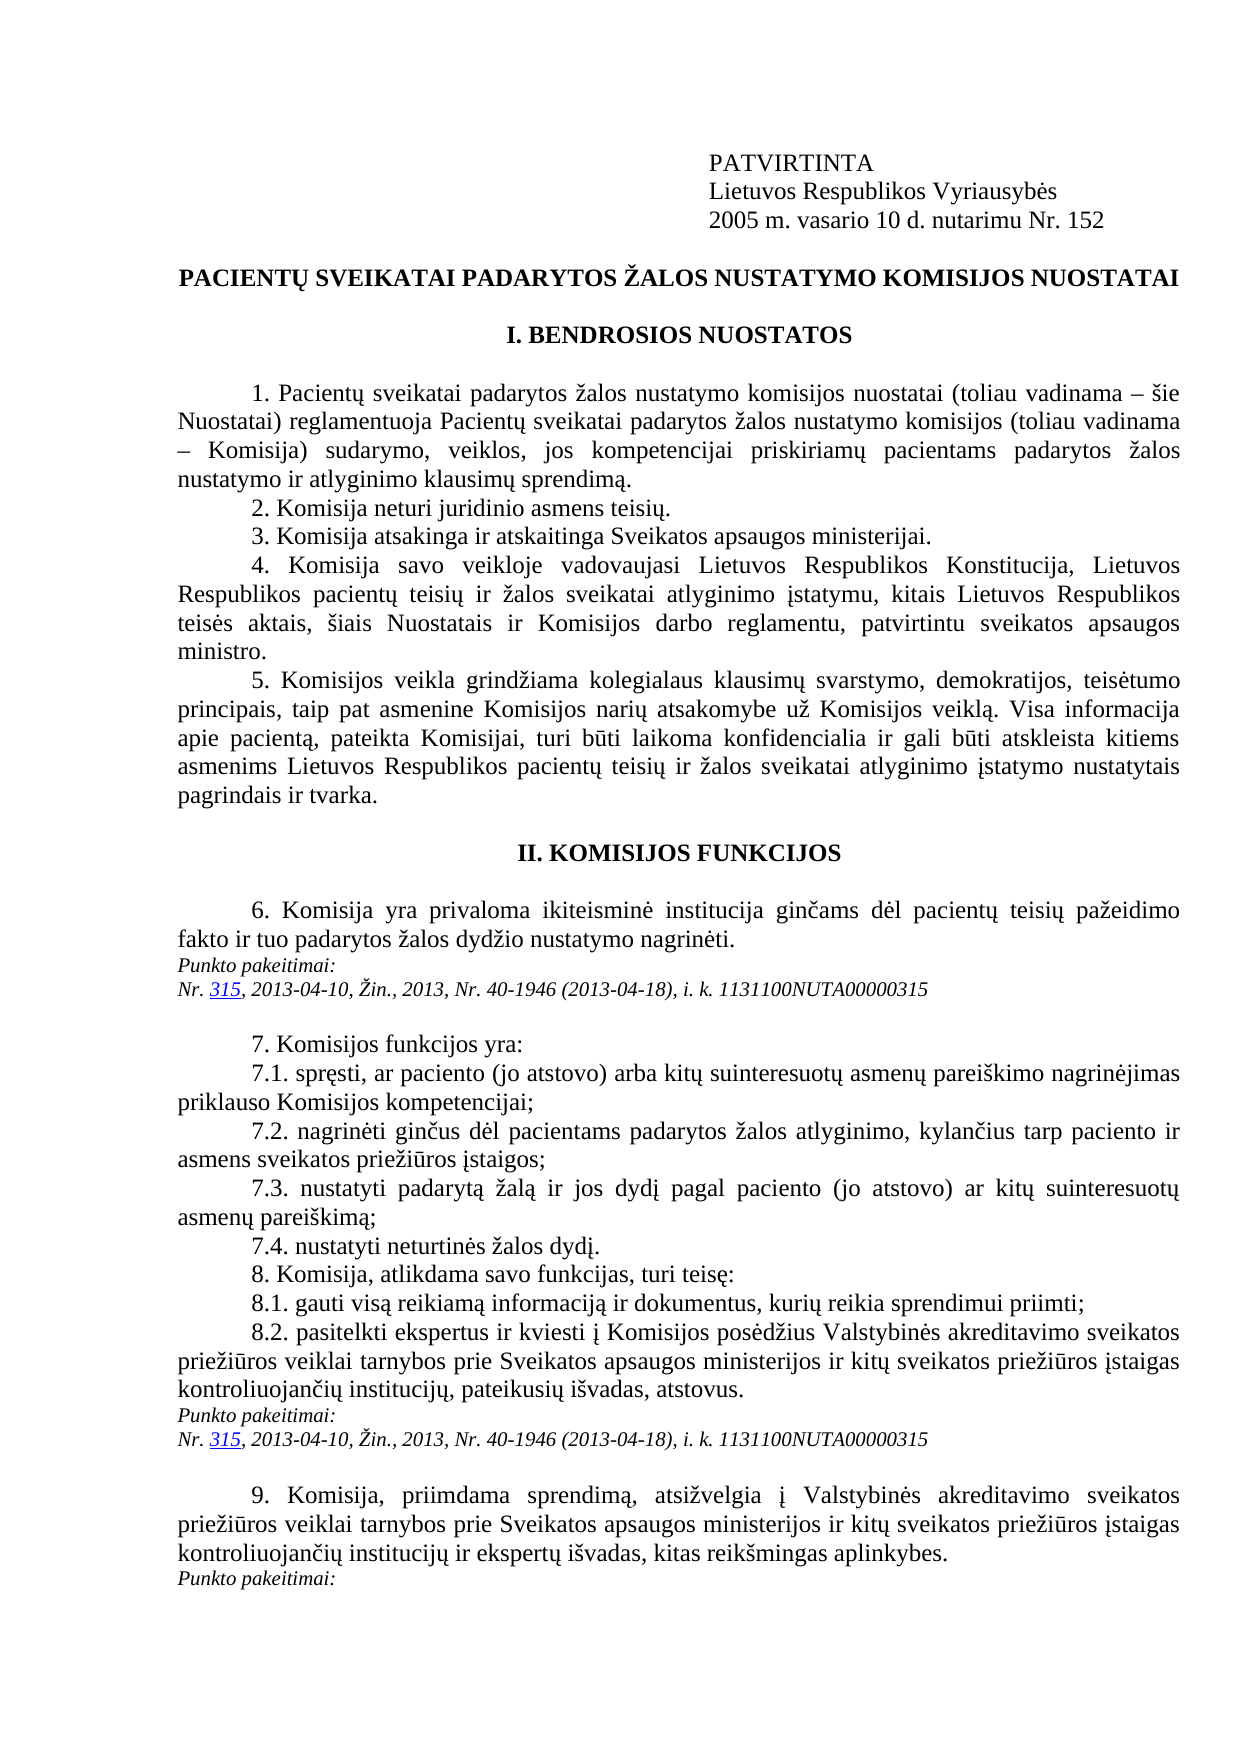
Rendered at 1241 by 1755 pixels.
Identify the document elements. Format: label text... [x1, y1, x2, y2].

text 1. Pacientų sveikatai padarytos žalos nustatymo komisijos nuostatai (toliau vadinama – šie Nuostatai) reglamentuoja Pacientų sveikatai padarytos žalos nustatymo komisijos (toliau vadinama – Komisija) sudarymo, veiklos, jos kompetencijai priskiriamų pacientams padarytos žalos nustatymo ir atlyginimo klausimų sprendimą. [177, 378, 1181, 493]
text Nr. 315, 2013-04-10, Žin., 2013, Nr. 40-1946 (2013-04-18), i. k. 1131100NUTA00000315 [177, 977, 1181, 1001]
text 5. Komisijos veikla grindžiama kolegialaus klausimų svarstymo, demokratijos, teisėtumo principais, taip pat asmenine Komisijos narių atsakomybe už Komisijos veiklą. Visa informacija apie pacientą, pateikta Komisijai, turi būti laikoma konfidencialia ir gali būti atskleista kitiems asmenims Lietuvos Respublikos pacientų teisių ir žalos sveikatai atlyginimo įstatymo nustatytais pagrindais ir tvarka. [177, 665, 1181, 809]
text 2. Komisija neturi juridinio asmens teisių. [177, 493, 1181, 521]
text 7. Komisijos funkcijos yra: [177, 1029, 1181, 1058]
text Nr. 315, 2013-04-10, Žin., 2013, Nr. 40-1946 (2013-04-18), i. k. 1131100NUTA00000315 [177, 1427, 1181, 1451]
text 7.4. nustatyti neturtinės žalos dydį. [177, 1231, 1181, 1259]
text 7.3. nustatyti padarytą žalą ir jos dydį pagal paciento (jo atstovo) ar kitų suinteresuotų asmenų pareiškimą; [177, 1173, 1181, 1231]
text 8. Komisija, atlikdama savo funkcijas, turi teisę: [177, 1259, 1181, 1288]
text I. BENDROSIOS NUOSTATOS [177, 320, 1181, 349]
text 8.2. pasitelkti ekspertus ir kviesti į Komisijos posėdžius Valstybinės akreditavimo sveikatos priežiūros veiklai tarnybos prie Sveikatos apsaugos ministerijos ir kitų sveikatos priežiūros įstaigas kontroliuojančių institucijų, pateikusių išvadas, atstovus. [177, 1317, 1181, 1403]
text Punkto pakeitimai: [177, 1566, 1181, 1590]
text 9. Komisija, priimdama sprendimą, atsižvelgia į Valstybinės akreditavimo sveikatos priežiūros veiklai tarnybos prie Sveikatos apsaugos ministerijos ir kitų sveikatos priežiūros įstaigas kontroliuojančių institucijų ir ekspertų išvadas, kitas reikšmingas aplinkybes. [177, 1480, 1181, 1566]
text II. KOMISIJOS FUNKCIJOS [177, 838, 1181, 866]
text 4. Komisija savo veikloje vadovaujasi Lietuvos Respublikos Konstitucija, Lietuvos Respublikos pacientų teisių ir žalos sveikatai atlyginimo įstatymu, kitais Lietuvos Respublikos teisės aktais, šiais Nuostatais ir Komisijos darbo reglamentu, patvirtintu sveikatos apsaugos ministro. [177, 550, 1181, 665]
text 2005 m. vasario 10 d. nutarimu Nr. 152 [177, 205, 1181, 234]
text PACIENTŲ SVEIKATAI PADARYTOS ŽALOS NUSTATYMO KOMISIJOS NUOSTATAI [177, 263, 1181, 291]
text 3. Komisija atsakinga ir atskaitinga Sveikatos apsaugos ministerijai. [177, 521, 1181, 550]
text 7.1. spręsti, ar paciento (jo atstovo) arba kitų suinteresuotų asmenų pareiškimo nagrinėjimas priklauso Komisijos kompetencijai; [177, 1058, 1181, 1116]
text Punkto pakeitimai: [177, 1403, 1181, 1427]
text 6. Komisija yra privaloma ikiteisminė institucija ginčams dėl pacientų teisių pažeidimo fakto ir tuo padarytos žalos dydžio nustatymo nagrinėti. [177, 895, 1181, 953]
text 7.2. nagrinėti ginčus dėl pacientams padarytos žalos atlyginimo, kylančius tarp paciento ir asmens sveikatos priežiūros įstaigos; [177, 1116, 1181, 1173]
text Punkto pakeitimai: [177, 953, 1181, 977]
text Lietuvos Respublikos Vyriausybės [177, 176, 1181, 205]
text PATVIRTINTA [177, 148, 1181, 176]
text 8.1. gauti visą reikiamą informaciją ir dokumentus, kurių reikia sprendimui priimti; [177, 1288, 1181, 1317]
